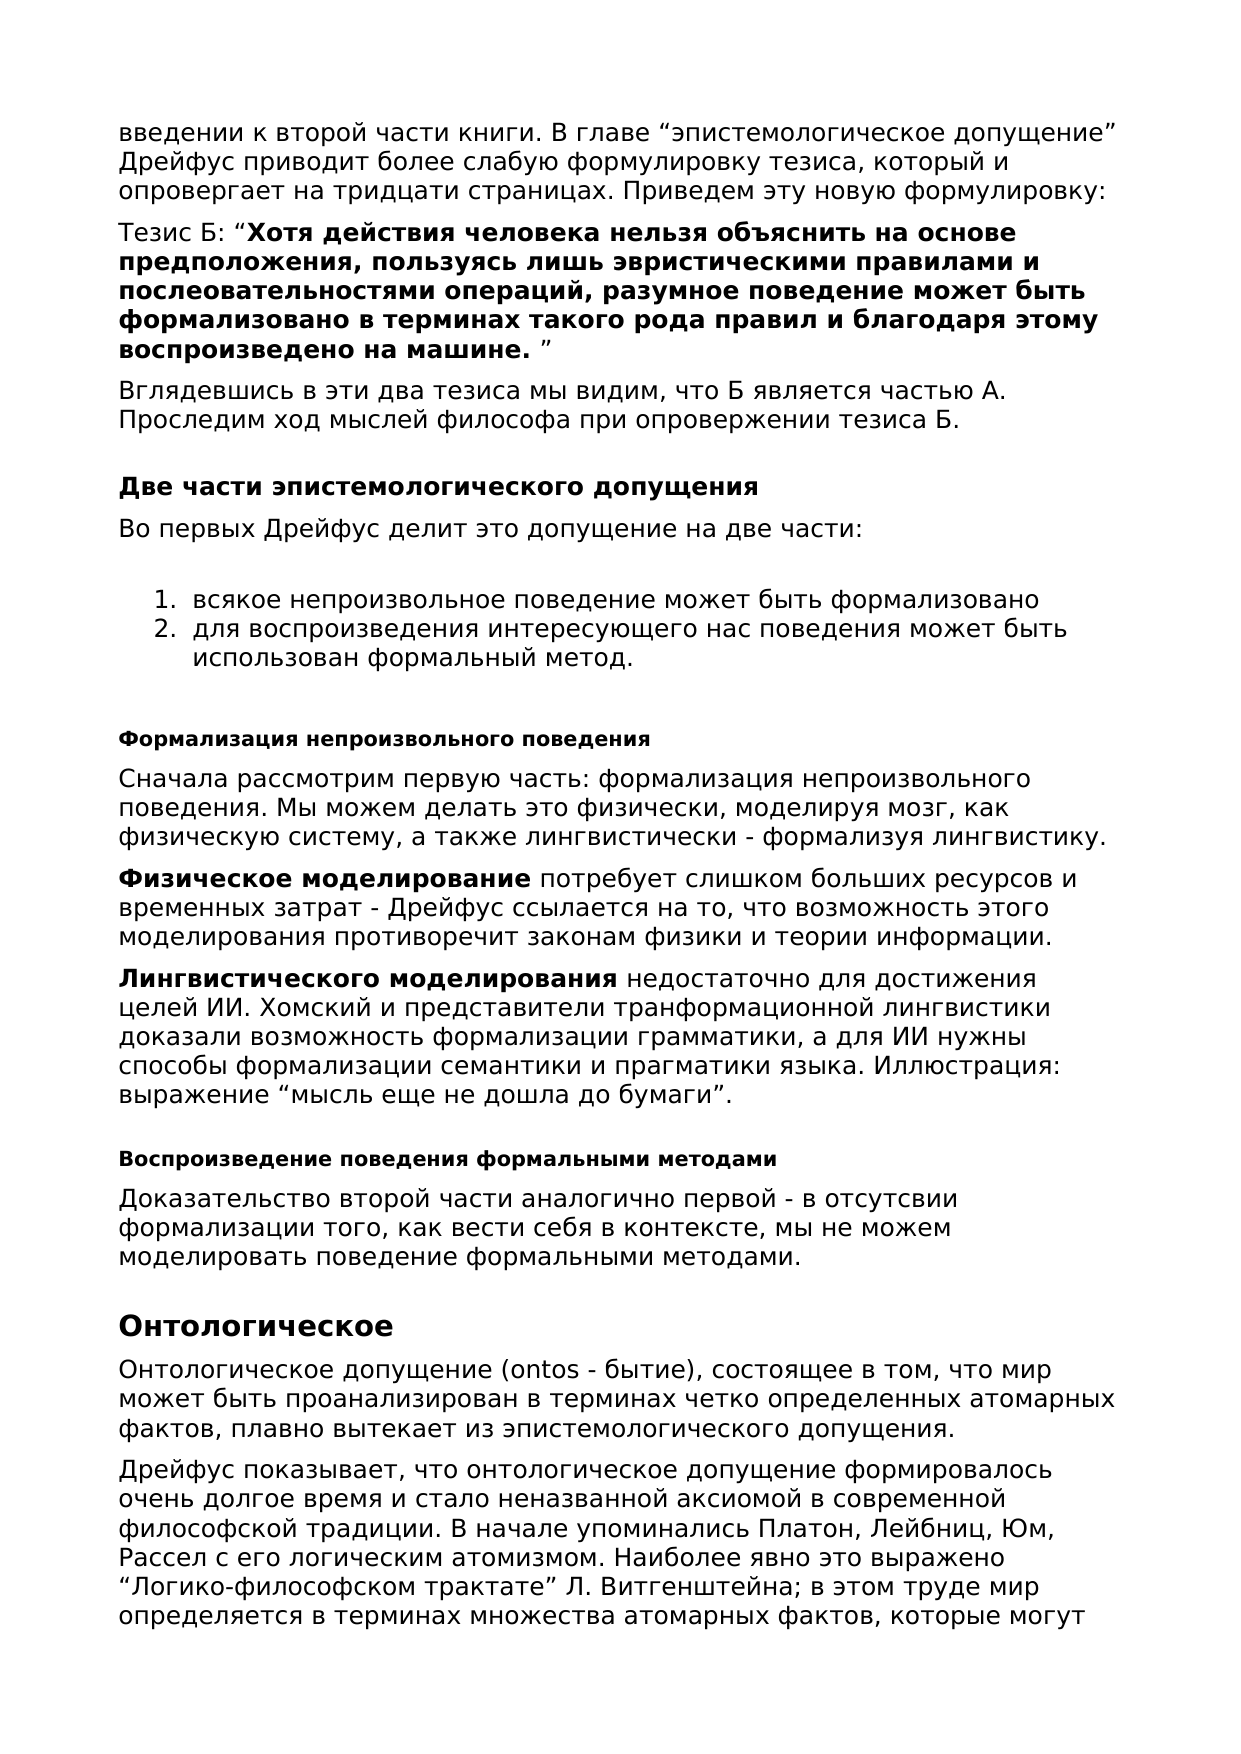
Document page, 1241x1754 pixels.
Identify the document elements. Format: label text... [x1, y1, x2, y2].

text Дрейфус показывает, что онтологическое допущение формировалось очень долгое время и стало неназванной аксиомой в современной философской традиции. В начале упоминались Платон, Лейбниц, Юм, Рассел с его логическим атомизмом. Наиболее явно это выражено “Логико-философском трактате” Л. Витгенштейна; в этом труде мир определяется в терминах множества атомарных фактов, которые могут [118, 1455, 1122, 1630]
text Вглядевшись в эти два тезиса мы видим, что Б является частью А. Проследим ход мыслей философа при опровержении тезиса Б. [118, 376, 1122, 435]
list всякое непроизвольное поведение может быть формализовано [177, 585, 1122, 614]
text Тезис Б: “Хотя действия человека нельзя объяснить на основе предположения, пользуясь лишь эвристическими правилами и послеовательностями операций, разумное поведение может быть формализовано в терминах такого рода правил и благодаря этому воспроизведено на машине. ” [118, 218, 1122, 364]
subtitle Воспроизведение поведения формальными методами [118, 1147, 1122, 1171]
list для воспроизведения интересующего нас поведения может быть использован формальный метод. [177, 614, 1122, 673]
text Во первых Дрейфус делит это допущение на две части: [118, 514, 1122, 543]
text Доказательство второй части аналогично первой - в отсутсвии формализации того, как вести себя в контексте, мы не можем моделировать поведение формальными методами. [118, 1184, 1122, 1271]
subtitle Две части эпистемологического допущения [118, 472, 1122, 501]
subtitle Формализация непроизвольного поведения [118, 727, 1122, 751]
text Сначала рассмотрим первую часть: формализация непроизвольного поведения. Мы можем делать это физически, моделируя мозг, как физическую систему, а также лингвистически - формализуя лингвистику. [118, 764, 1122, 851]
text Физическое моделирование потребует слишком больших ресурсов и временных затрат - Дрейфус ссылается на то, что возможность этого моделирования противоречит законам физики и теории информации. [118, 864, 1122, 951]
subtitle Онтологическое [118, 1309, 1122, 1343]
text Лингвистического моделирования недостаточно для достижения целей ИИ. Хомский и представители транформационной лингвистики доказали возможность формализации грамматики, а для ИИ нужны способы формализации семантики и прагматики языка. Иллюстрация: выражение “мысль еще не дошла до бумаги”. [118, 964, 1122, 1110]
text Онтологическое допущение (ontos - бытие), состоящее в том, что мир может быть проанализирован в терминах четко определенных атомарных фактов, плавно вытекает из эпистемологического допущения. [118, 1355, 1122, 1443]
text введении к второй части книги. В главе “эпистемологическое допущение” Дрейфус приводит более слабую формулировку тезиса, который и опровергает на тридцати страницах. Приведем эту новую формулировку: [118, 118, 1122, 206]
